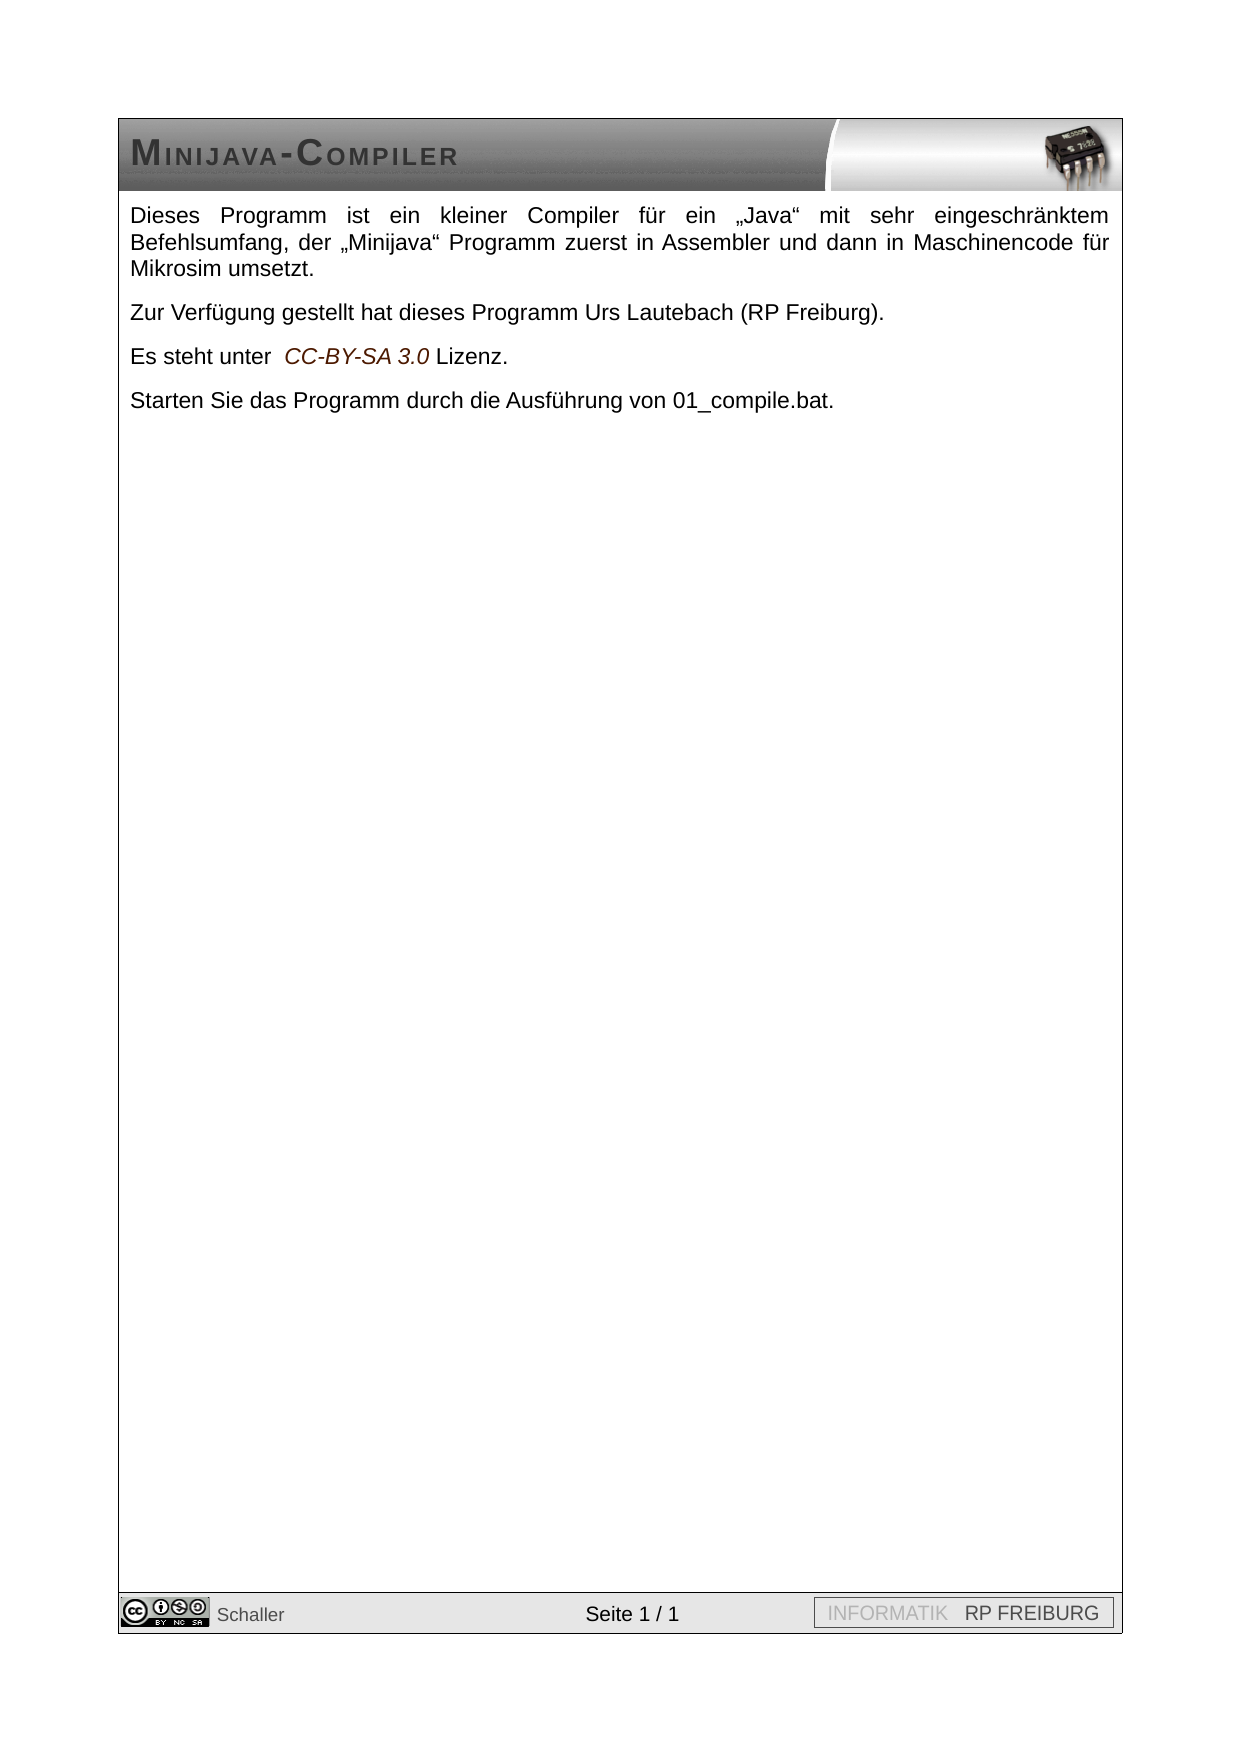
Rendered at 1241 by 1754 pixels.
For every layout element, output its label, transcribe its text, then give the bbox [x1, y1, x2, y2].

text Dieses Programm ist ein kleiner Compiler für ein „Java“ mit sehr eingeschränktem Befehlsumfang, der „Minijava“ Programm zuerst in Assembler und dann in Maschinencode für Mikrosim umsetzt. [130, 202, 1110, 282]
text Zur Verfügung gestellt hat dieses Programm Urs Lautebach (RP Freiburg). [130, 299, 1110, 326]
text Es steht unter CC-BY-SA 3.0 Lizenz. [130, 343, 1110, 370]
text Starten Sie das Programm durch die Ausführung von 01_compile.bat. [130, 387, 1110, 414]
picture [119, 119, 1122, 191]
picture [120, 1597, 210, 1627]
